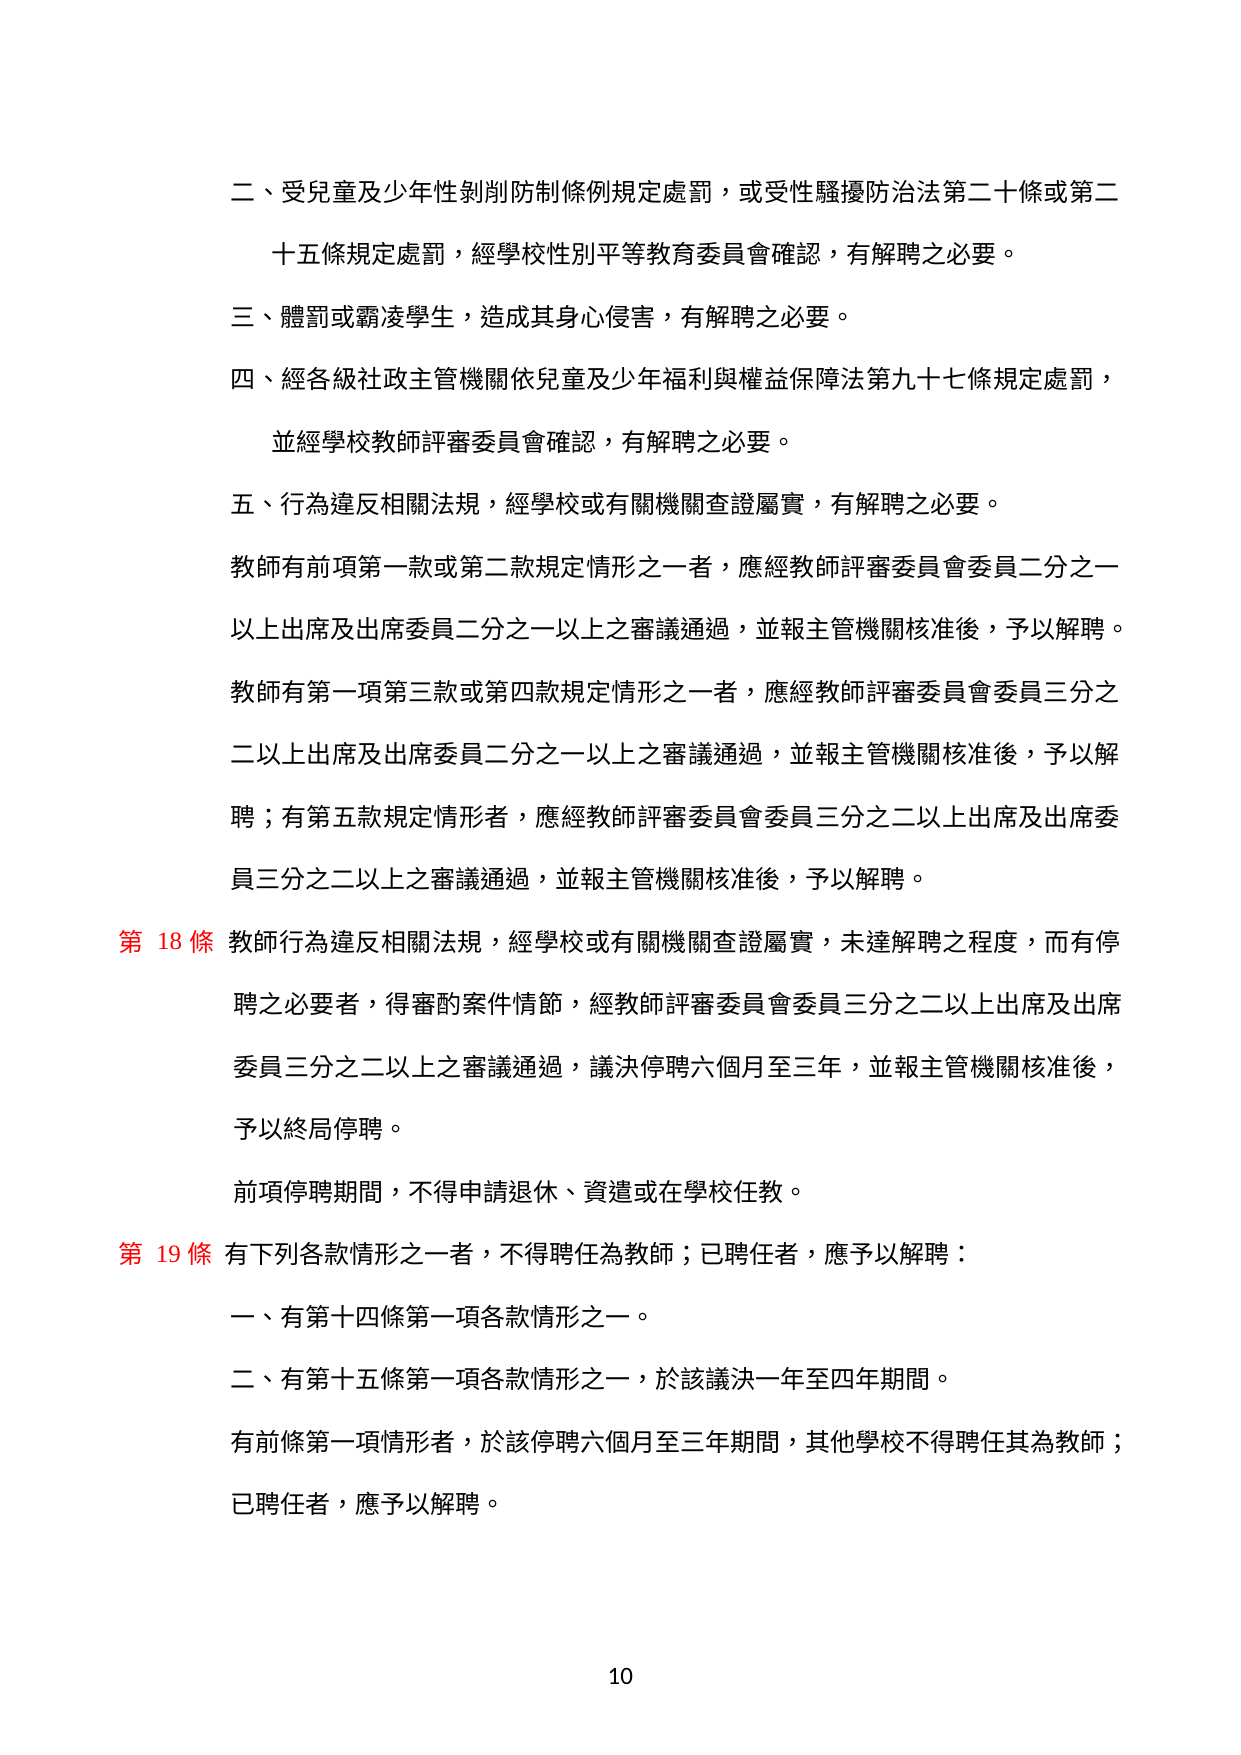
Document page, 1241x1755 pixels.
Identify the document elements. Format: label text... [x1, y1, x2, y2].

text 前項停聘期間，不得申請退休、資遣或在學校任教。 [118, 1149, 1122, 1211]
text 有前條第一項情形者，於該停聘六個月至三年期間，其他學校不得聘任其為教師；已聘任者，應予以解聘。 [230, 1399, 1122, 1524]
text 五、行為違反相關法規，經學校或有關機關查證屬實，有解聘之必要。 [230, 461, 1122, 524]
text 一、有第十四條第一項各款情形之一。 [118, 1274, 1122, 1336]
text 二、有第十五條第一項各款情形之一，於該議決一年至四年期間。 [118, 1336, 1122, 1399]
text 教師有第一項第三款或第四款規定情形之一者，應經教師評審委員會委員三分之二以上出席及出席委員二分之一以上之審議通過，並報主管機關核准後，予以解聘；有第五款規定情形者，應經教師評審委員會委員三分之二以上出席及出席委員三分之二以上之審議通過，並報主管機關核准後，予以解聘。 [230, 649, 1122, 899]
text 教師有前項第一款或第二款規定情形之一者，應經教師評審委員會委員二分之一以上出席及出席委員二分之一以上之審議通過，並報主管機關核准後，予以解聘。 [230, 524, 1122, 649]
text 第 19 條 有下列各款情形之一者，不得聘任為教師；已聘任者，應予以解聘： [118, 1211, 1122, 1274]
text 四、經各級社政主管機關依兒童及少年福利與權益保障法第九十七條規定處罰，並經學校教師評審委員會確認，有解聘之必要。 [230, 336, 1122, 461]
text 三、體罰或霸凌學生，造成其身心侵害，有解聘之必要。 [230, 274, 1122, 336]
text 第 18 條 教師行為違反相關法規，經學校或有關機關查證屬實，未達解聘之程度，而有停聘之必要者，得審酌案件情節，經教師評審委員會委員三分之二以上出席及出席委員三分之二以上之審議通過，議決停聘六個月至三年，並報主管機關核准後，予以終局停聘。 [118, 899, 1122, 1149]
text 二、受兒童及少年性剝削防制條例規定處罰，或受性騷擾防治法第二十條或第二十五條規定處罰，經學校性別平等教育委員會確認，有解聘之必要。 [230, 149, 1122, 274]
